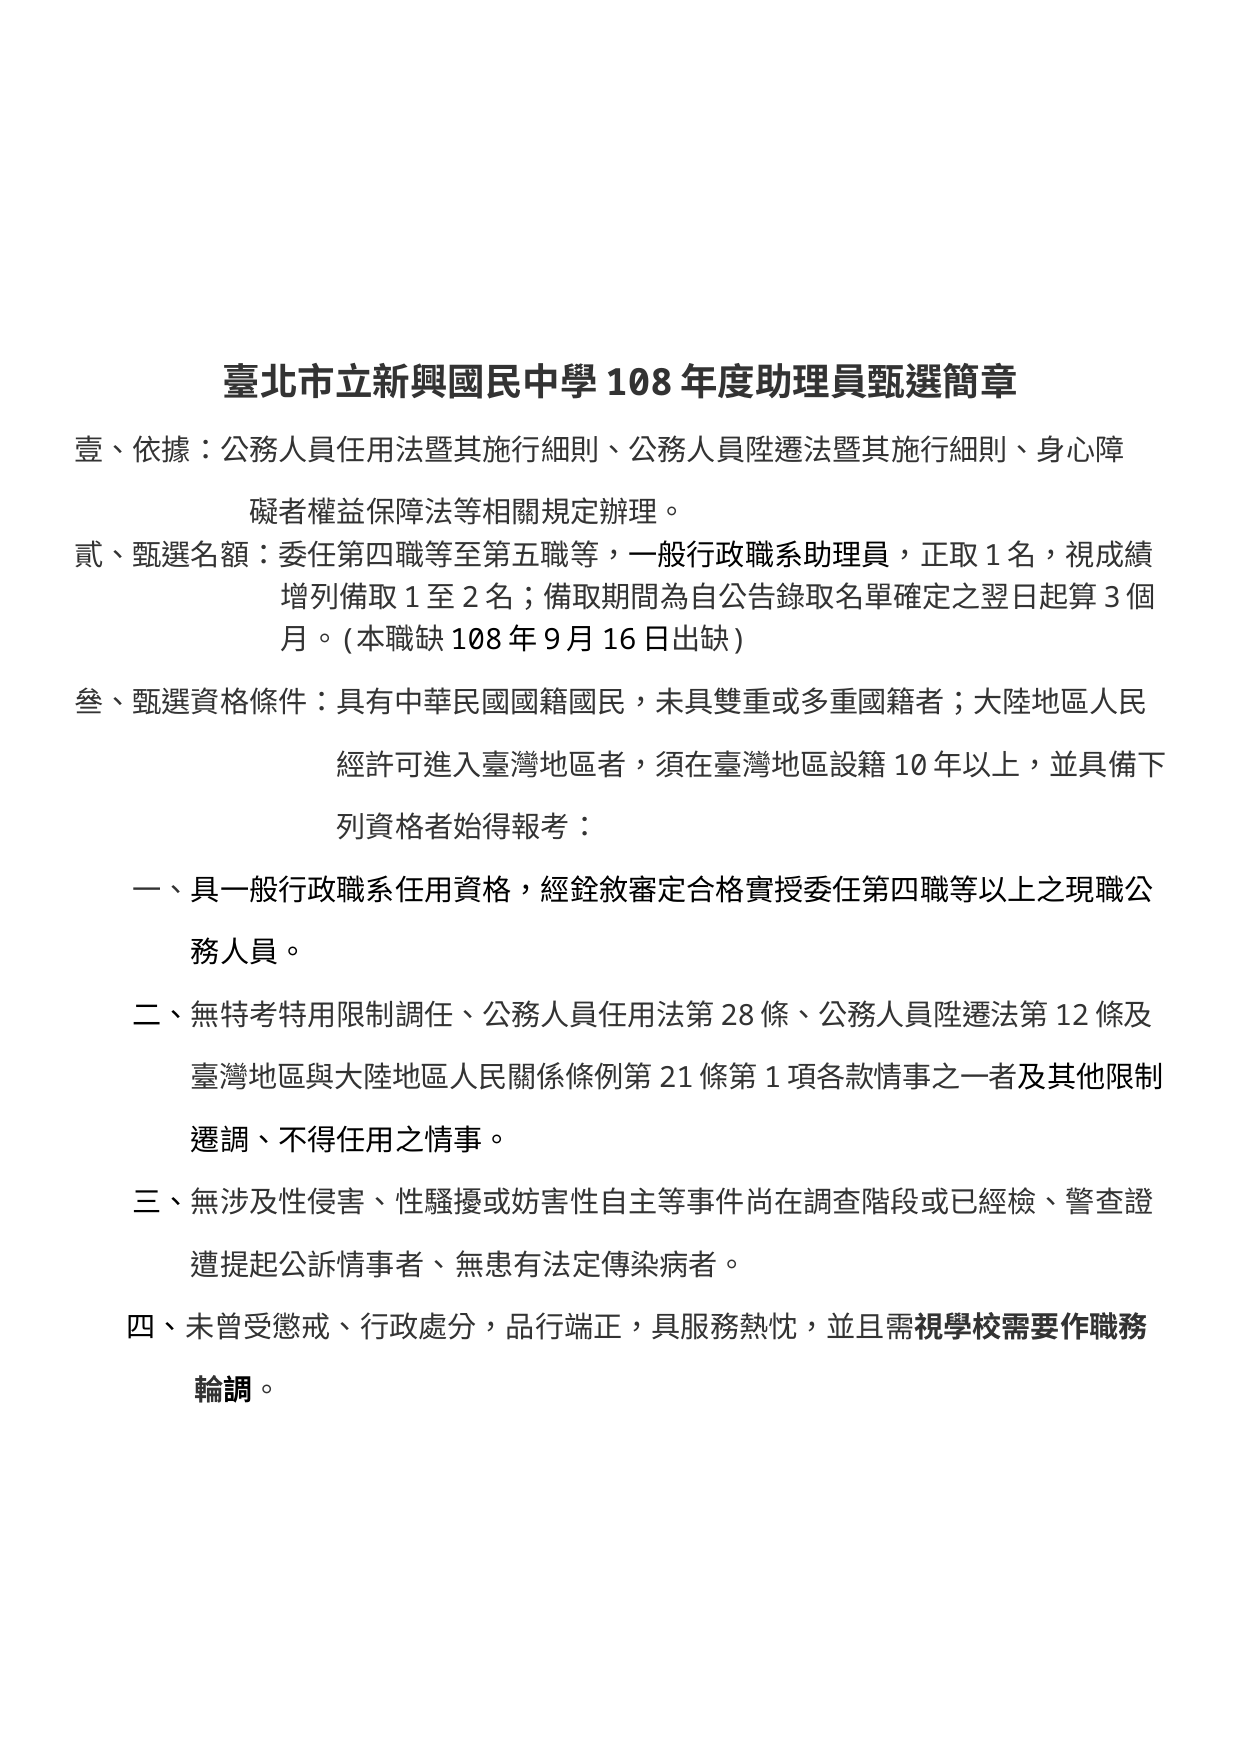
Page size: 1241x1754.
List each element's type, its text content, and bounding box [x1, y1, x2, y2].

text 四、未曾受懲戒、行政處分，品行端正，具服務熱忱，並且需視學校需要作職務輪調。 [126, 1283, 1167, 1408]
text 二、無特考特用限制調任、公務人員任用法第28條、公務人員陞遷法第12條及臺灣地區與大陸地區人民關係條例第21條第1項各款情事之一者及其他限制遷調、不得任用之情事。 [132, 971, 1167, 1158]
text 一、具一般行政職系任用資格，經銓敘審定合格實授委任第四職等以上之現職公務人員。 [132, 846, 1167, 971]
text 貳、甄選名額：委任第四職等至第五職等，一般行政職系助理員，正取1名，視成績增列備取1至2名；備取期間為自公告錄取名單確定之翌日起算3個月。(本職缺108年9月16日出缺) [74, 531, 1167, 658]
text 臺北市立新興國民中學108年度助理員甄選簡章 [74, 352, 1167, 406]
text 三、無涉及性侵害、性騷擾或妨害性自主等事件尚在調查階段或已經檢、警查證遭提起公訴情事者、無患有法定傳染病者。 [132, 1158, 1167, 1283]
text 礙者權益保障法等相關規定辦理。 [74, 469, 1167, 531]
text 叄、甄選資格條件：具有中華民國國籍國民，未具雙重或多重國籍者；大陸地區人民經許可進入臺灣地區者，須在臺灣地區設籍10年以上，並具備下列資格者始得報考： [74, 658, 1167, 846]
text 壹、依據：公務人員任用法暨其施行細則、公務人員陞遷法暨其施行細則、身心障 [74, 406, 1167, 469]
